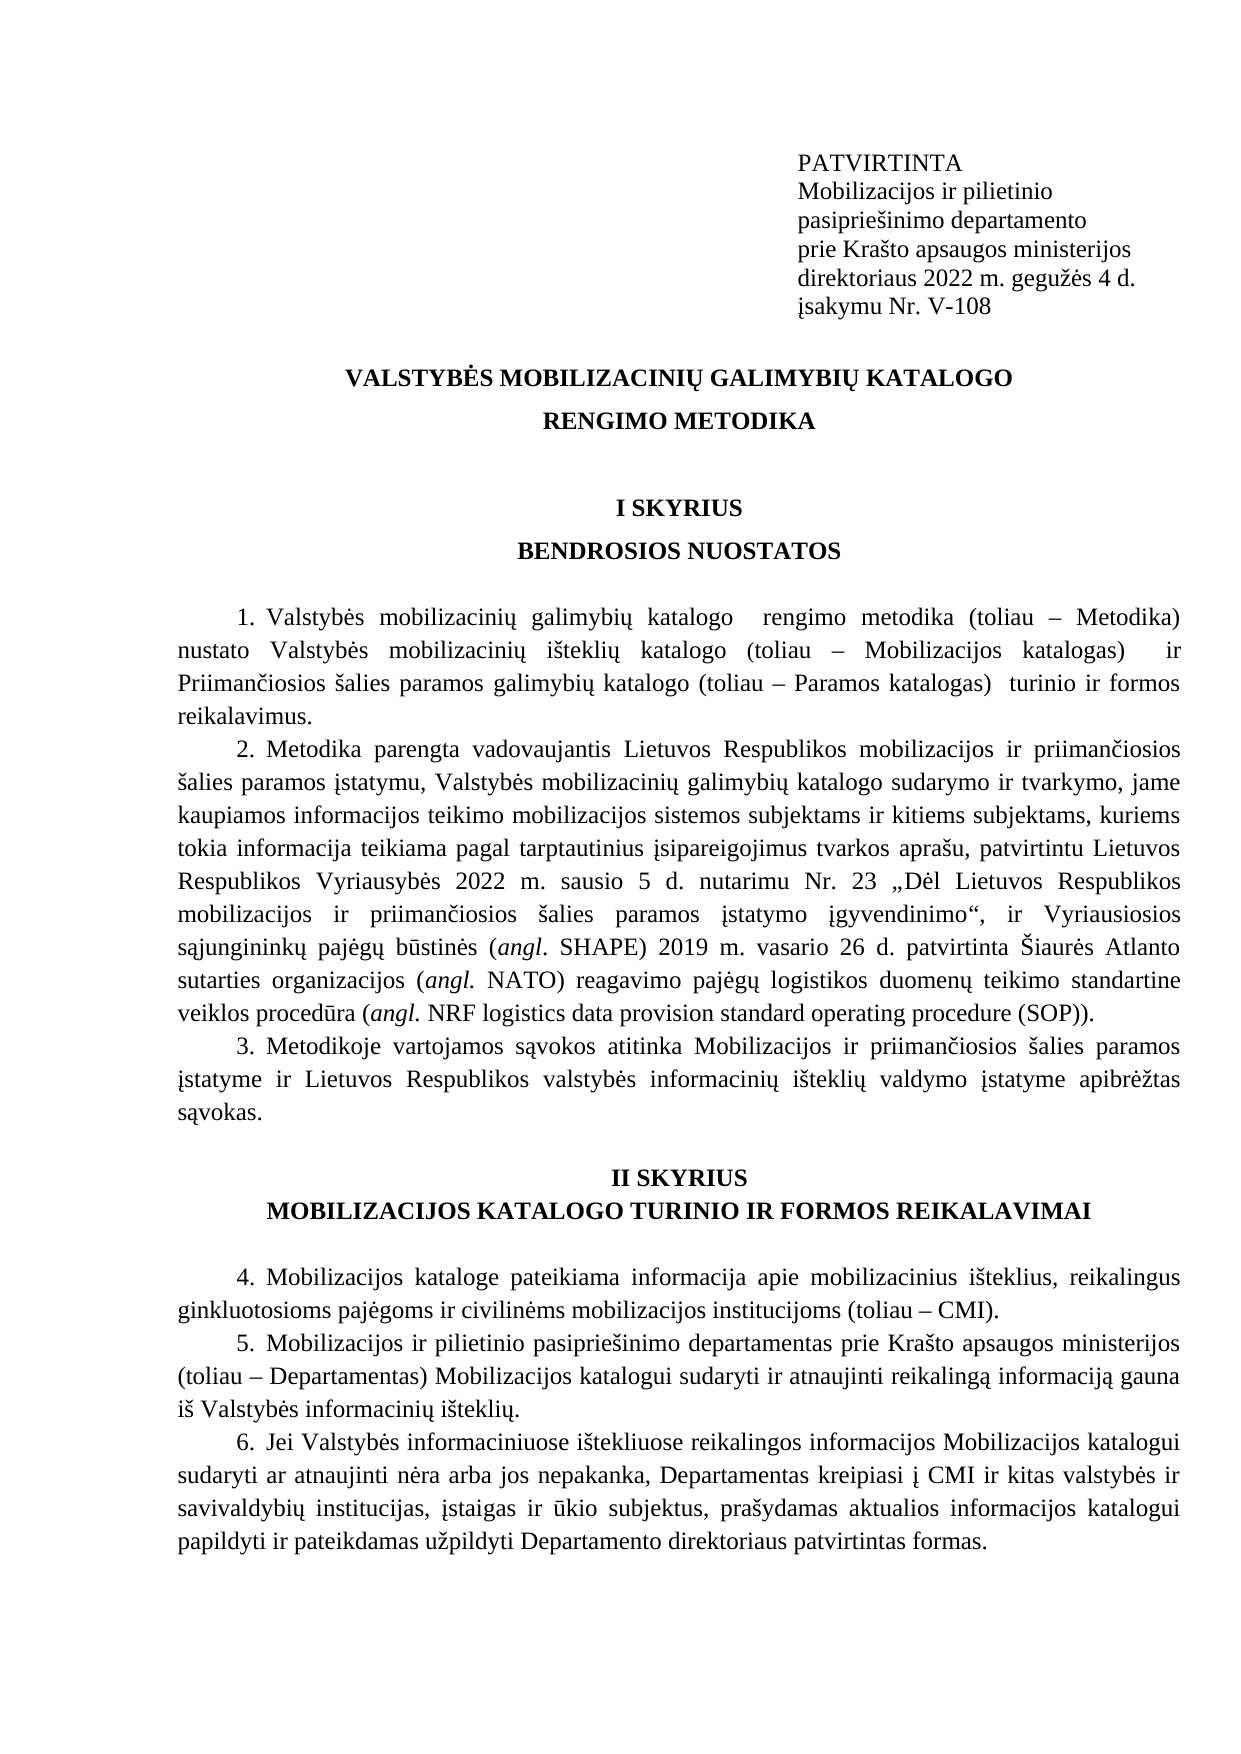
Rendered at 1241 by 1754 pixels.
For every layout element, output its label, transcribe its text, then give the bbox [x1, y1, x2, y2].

text 3. Metodikoje vartojamos sąvokos atitinka Mobilizacijos ir priimančiosios šalies paramos įstatyme ir Lietuvos Respublikos valstybės informacinių išteklių valdymo įstatyme apibrėžtas sąvokas. [177, 1031, 1181, 1126]
text pasipriešinimo departamento [177, 205, 1181, 234]
text II SKYRIUS [177, 1163, 1181, 1192]
text PATVIRTINTA [177, 148, 1181, 176]
text 1. Valstybės mobilizacinių galimybių katalogo rengimo metodika (toliau – Metodika) nustato Valstybės mobilizacinių išteklių katalogo (toliau – Mobilizacijos katalogas) ir Priimančiosios šalies paramos galimybių katalogo (toliau – Paramos katalogas) turinio ir formos reikalavimus. [177, 602, 1181, 729]
text įsakymu Nr. V-108 [177, 291, 1181, 320]
text direktoriaus 2022 m. gegužės 4 d. [177, 263, 1181, 291]
text prie Krašto apsaugos ministerijos [177, 234, 1181, 263]
text 4. Mobilizacijos kataloge pateikiama informacija apie mobilizacinius išteklius, reikalingus ginkluotosioms pajėgoms ir civilinėms mobilizacijos institucijoms (toliau – CMI). [177, 1262, 1181, 1324]
text 5. Mobilizacijos ir pilietinio pasipriešinimo departamentas prie Krašto apsaugos ministerijos (toliau – Departamentas) Mobilizacijos katalogui sudaryti ir atnaujinti reikalingą informaciją gauna iš Valstybės informacinių išteklių. [177, 1328, 1181, 1423]
text 2. Metodika parengta vadovaujantis Lietuvos Respublikos mobilizacijos ir priimančiosios šalies paramos įstatymu, Valstybės mobilizacinių galimybių katalogo sudarymo ir tvarkymo, jame kaupiamos informacijos teikimo mobilizacijos sistemos subjektams ir kitiems subjektams, kuriems tokia informacija teikiama pagal tarptautinius įsipareigojimus tvarkos aprašu, patvirtintu Lietuvos Respublikos Vyriausybės 2022 m. sausio 5 d. nutarimu Nr. 23 „Dėl Lietuvos Respublikos mobilizacijos ir priimančiosios šalies paramos įstatymo įgyvendinimo“, ir Vyriausiosios sąjungininkų pajėgų būstinės (angl. SHAPE) 2019 m. vasario 26 d. patvirtinta Šiaurės Atlanto sutarties organizacijos (angl. NATO) reagavimo pajėgų logistikos duomenų teikimo standartine veiklos procedūra (angl. NRF logistics data provision standard operating procedure (SOP)). [177, 734, 1181, 1027]
text VALSTYBĖS MOBILIZACINIŲ GALIMYBIŲ KATALOGO [177, 363, 1181, 392]
text MOBILIZACIJOS KATALOGO TURINIO IR FORMOS REIKALAVIMAI [177, 1196, 1181, 1225]
text RENGIMO Metodika [177, 406, 1181, 435]
text I SKYRIUS [177, 493, 1181, 521]
text 6. Jei Valstybės informaciniuose ištekliuose reikalingos informacijos Mobilizacijos katalogui sudaryti ar atnaujinti nėra arba jos nepakanka, Departamentas kreipiasi į CMI ir kitas valstybės ir savivaldybių institucijas, įstaigas ir ūkio subjektus, prašydamas aktualios informacijos katalogui papildyti ir pateikdamas užpildyti Departamento direktoriaus patvirtintas formas. [177, 1427, 1181, 1555]
text BENDROSIOS NUOSTATOS [177, 536, 1181, 564]
text Mobilizacijos ir pilietinio [177, 176, 1181, 205]
